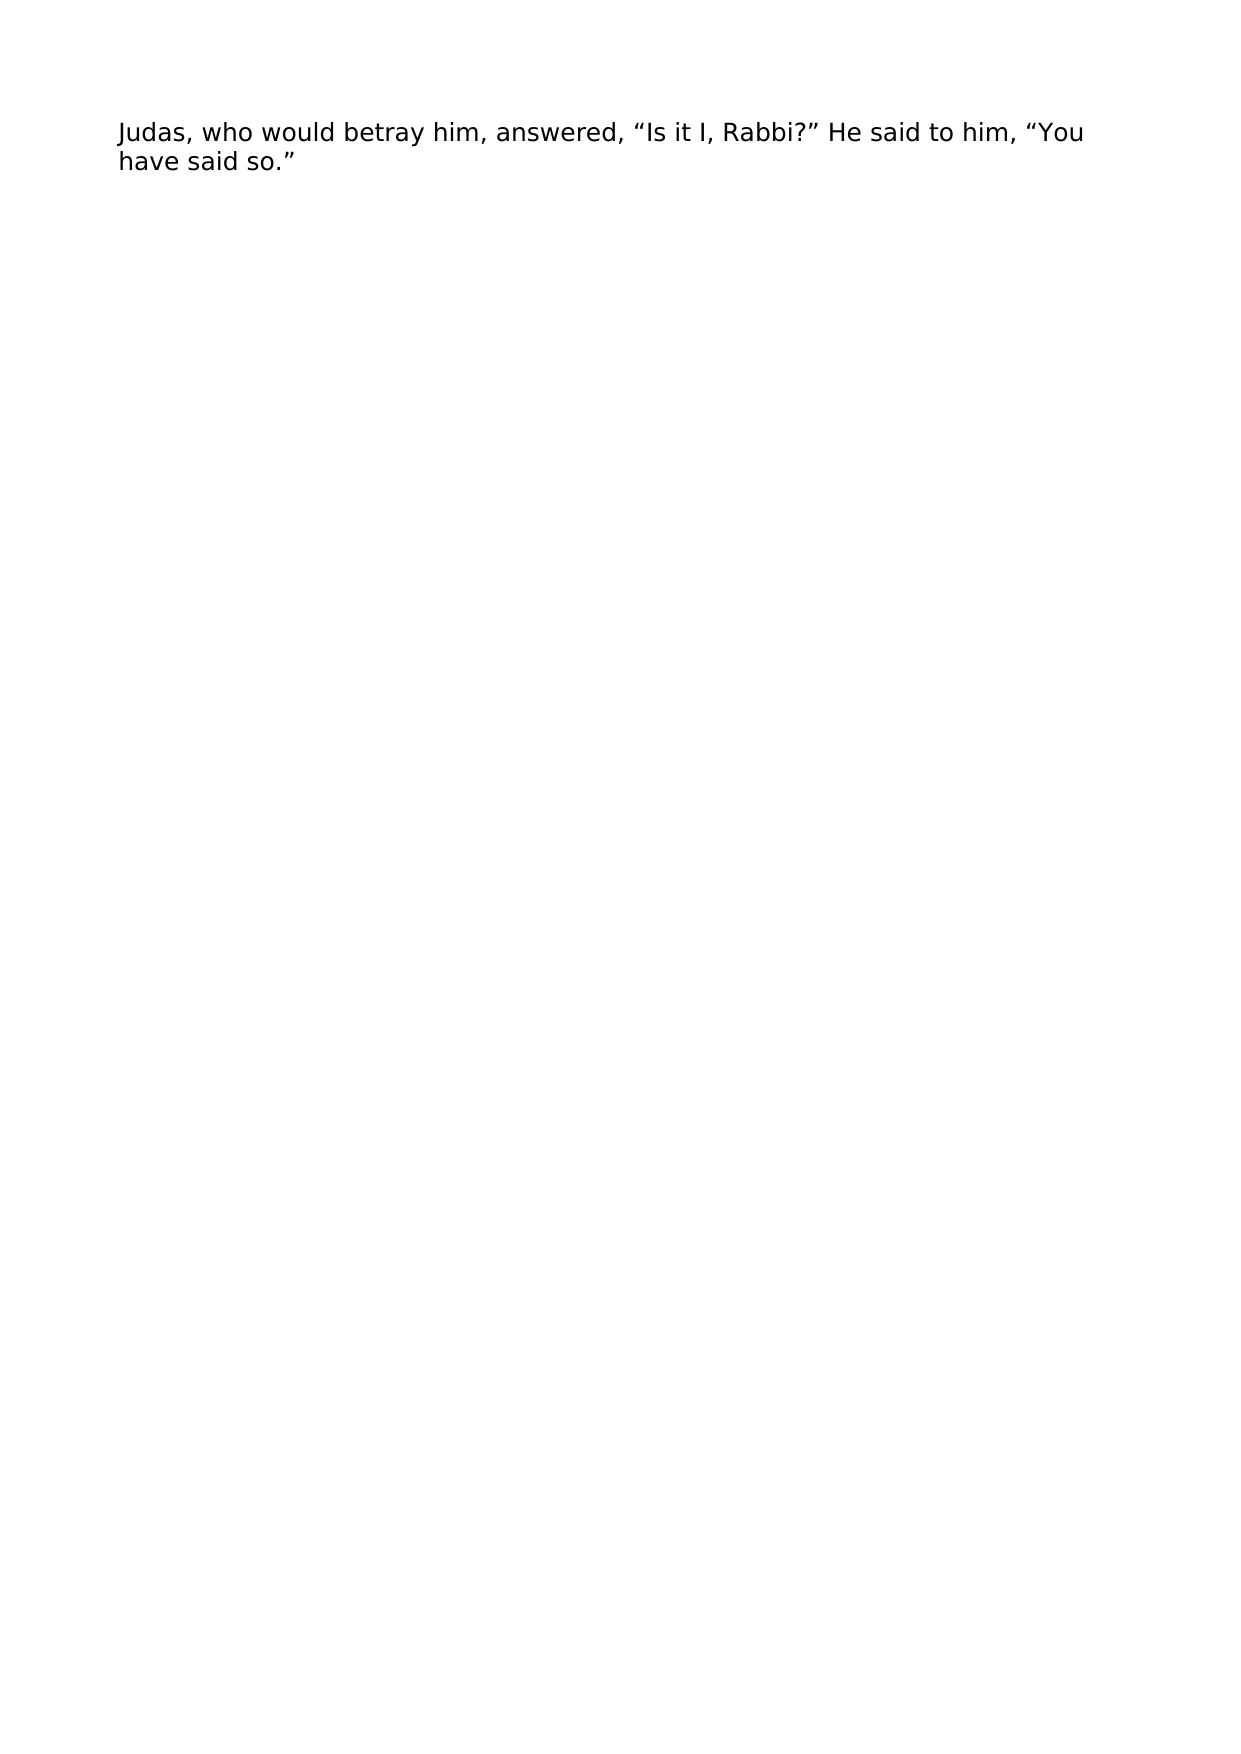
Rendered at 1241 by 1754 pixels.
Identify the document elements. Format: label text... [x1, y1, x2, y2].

text Judas, who would betray him, answered, “Is it I, Rabbi?” He said to him, “You have said so.” [118, 118, 1122, 176]
